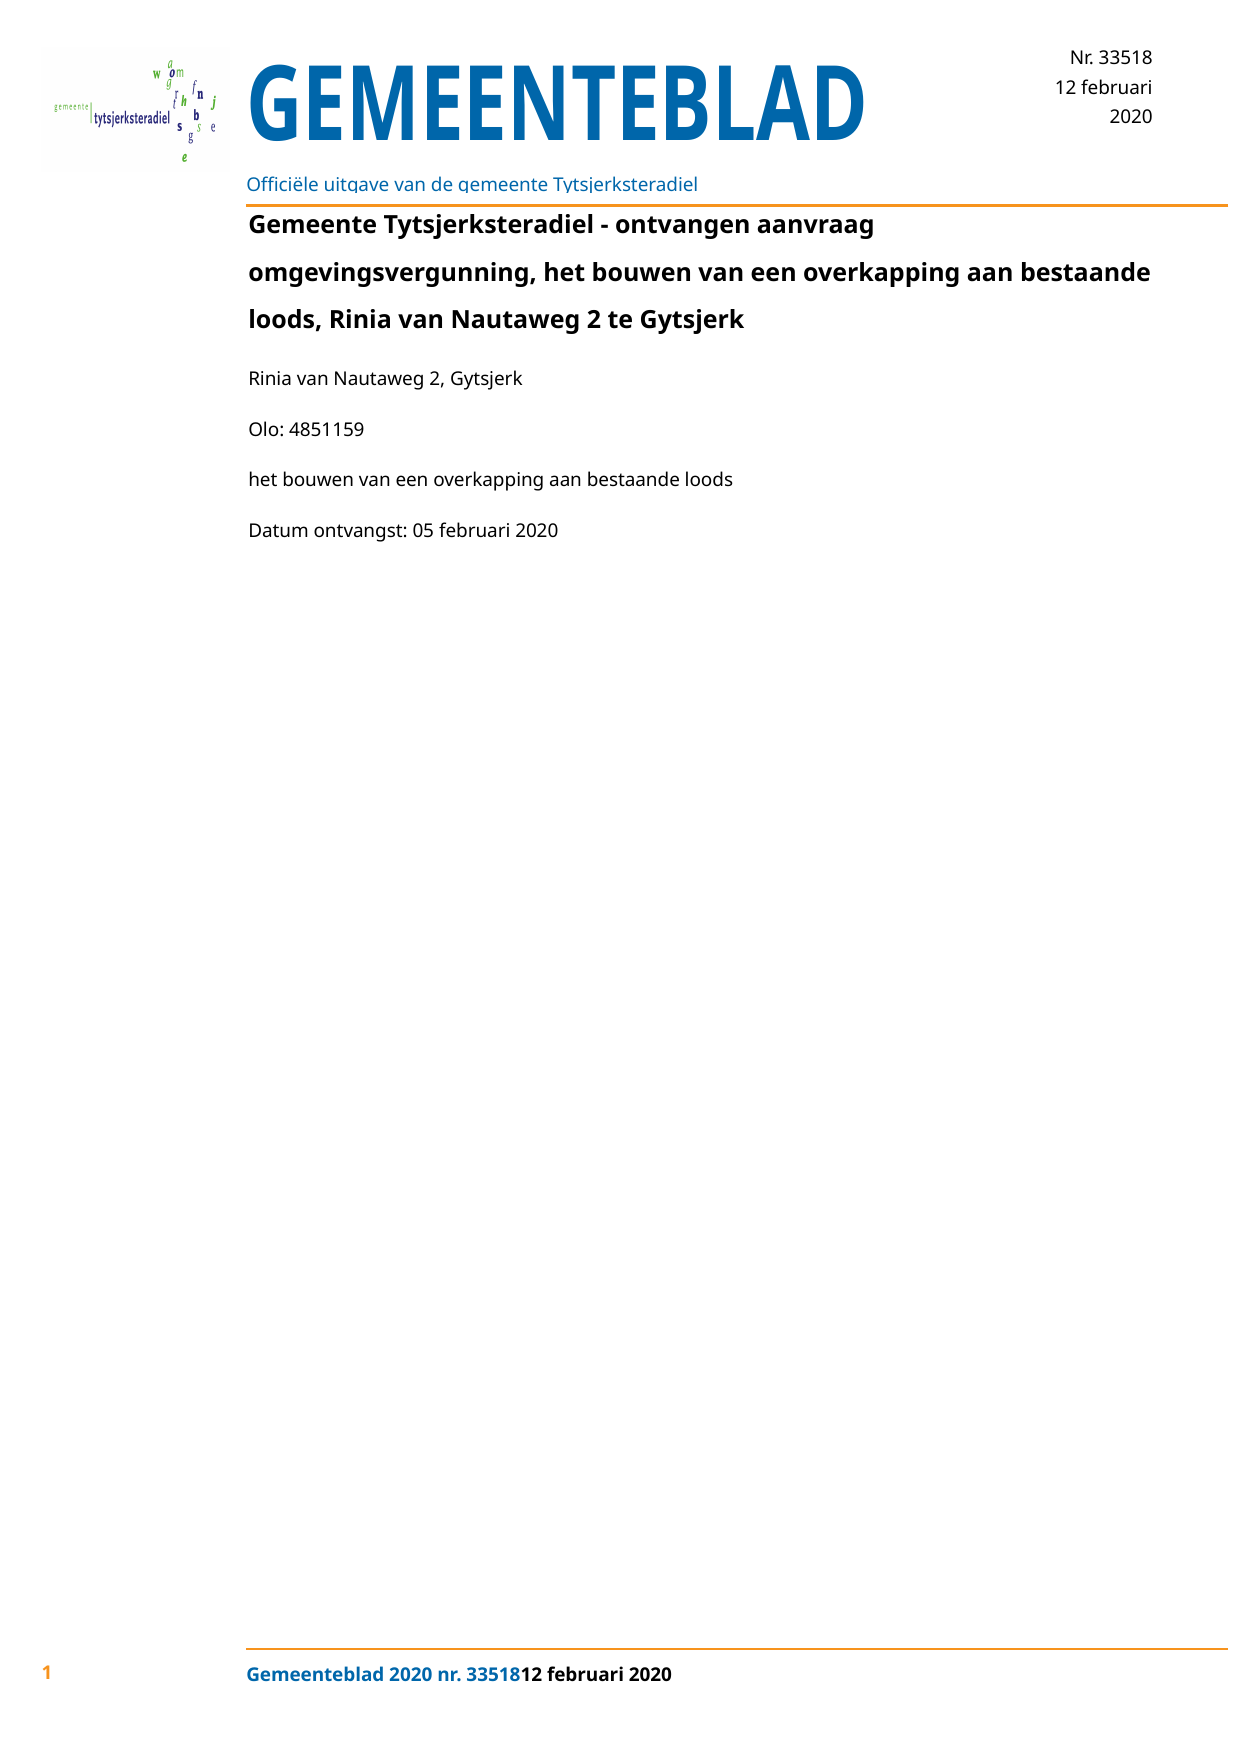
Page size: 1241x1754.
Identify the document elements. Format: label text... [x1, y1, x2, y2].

picture [41, 47, 231, 172]
text Rinia van Nautaweg 2, Gytsjerk [248, 366, 1152, 391]
text Olo: 4851159 [248, 416, 1152, 442]
text Gemeente Tytsjerksteradiel - ontvangen aanvraag omgevingsvergunning, het bouwen van een overkapping aan bestaande loods, Rinia van Nautaweg 2 te Gytsjerk [248, 207, 1152, 336]
text het bouwen van een overkapping aan bestaande loods [248, 466, 1152, 492]
text Datum ontvangst: 05 februari 2020 [248, 517, 1152, 542]
